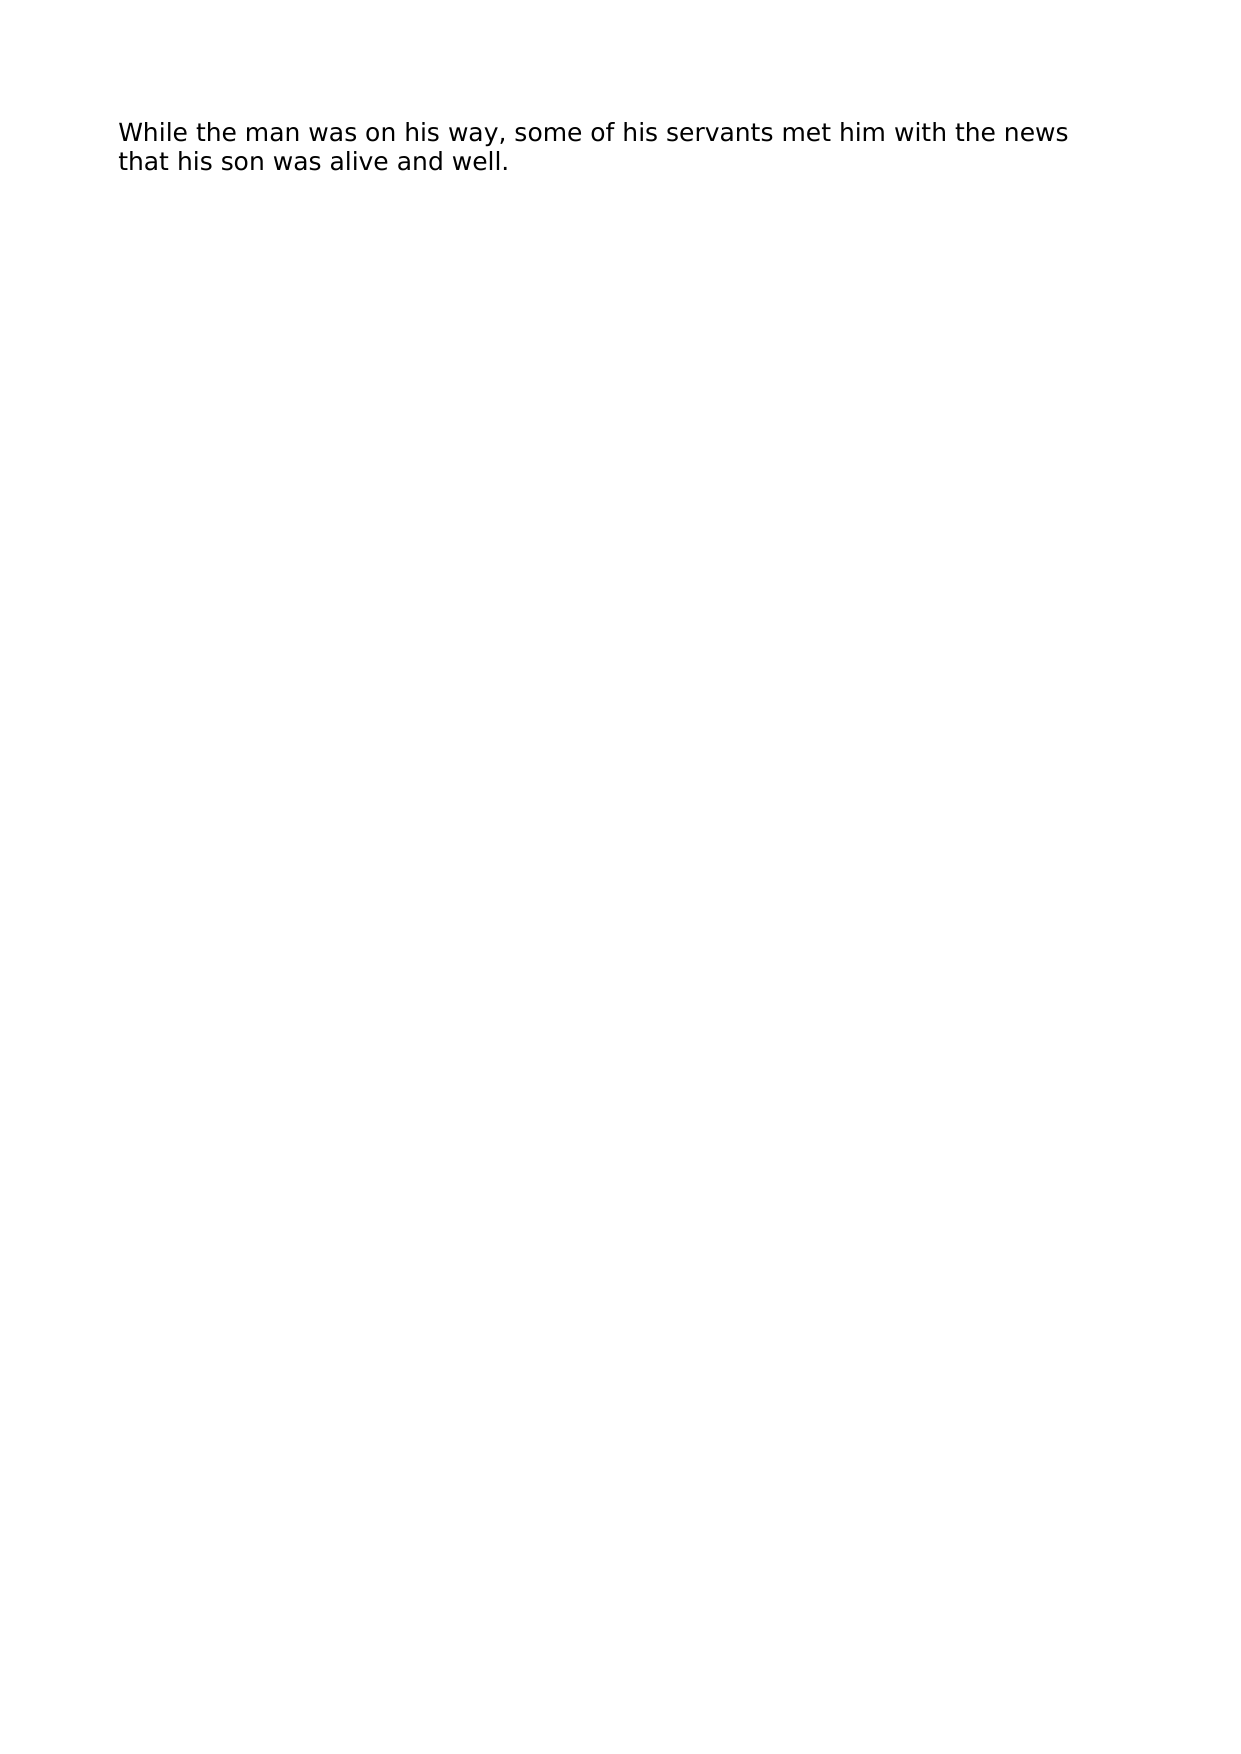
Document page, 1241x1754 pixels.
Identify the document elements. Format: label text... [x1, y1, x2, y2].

text While the man was on his way, some of his servants met him with the news that his son was alive and well. [118, 118, 1122, 176]
